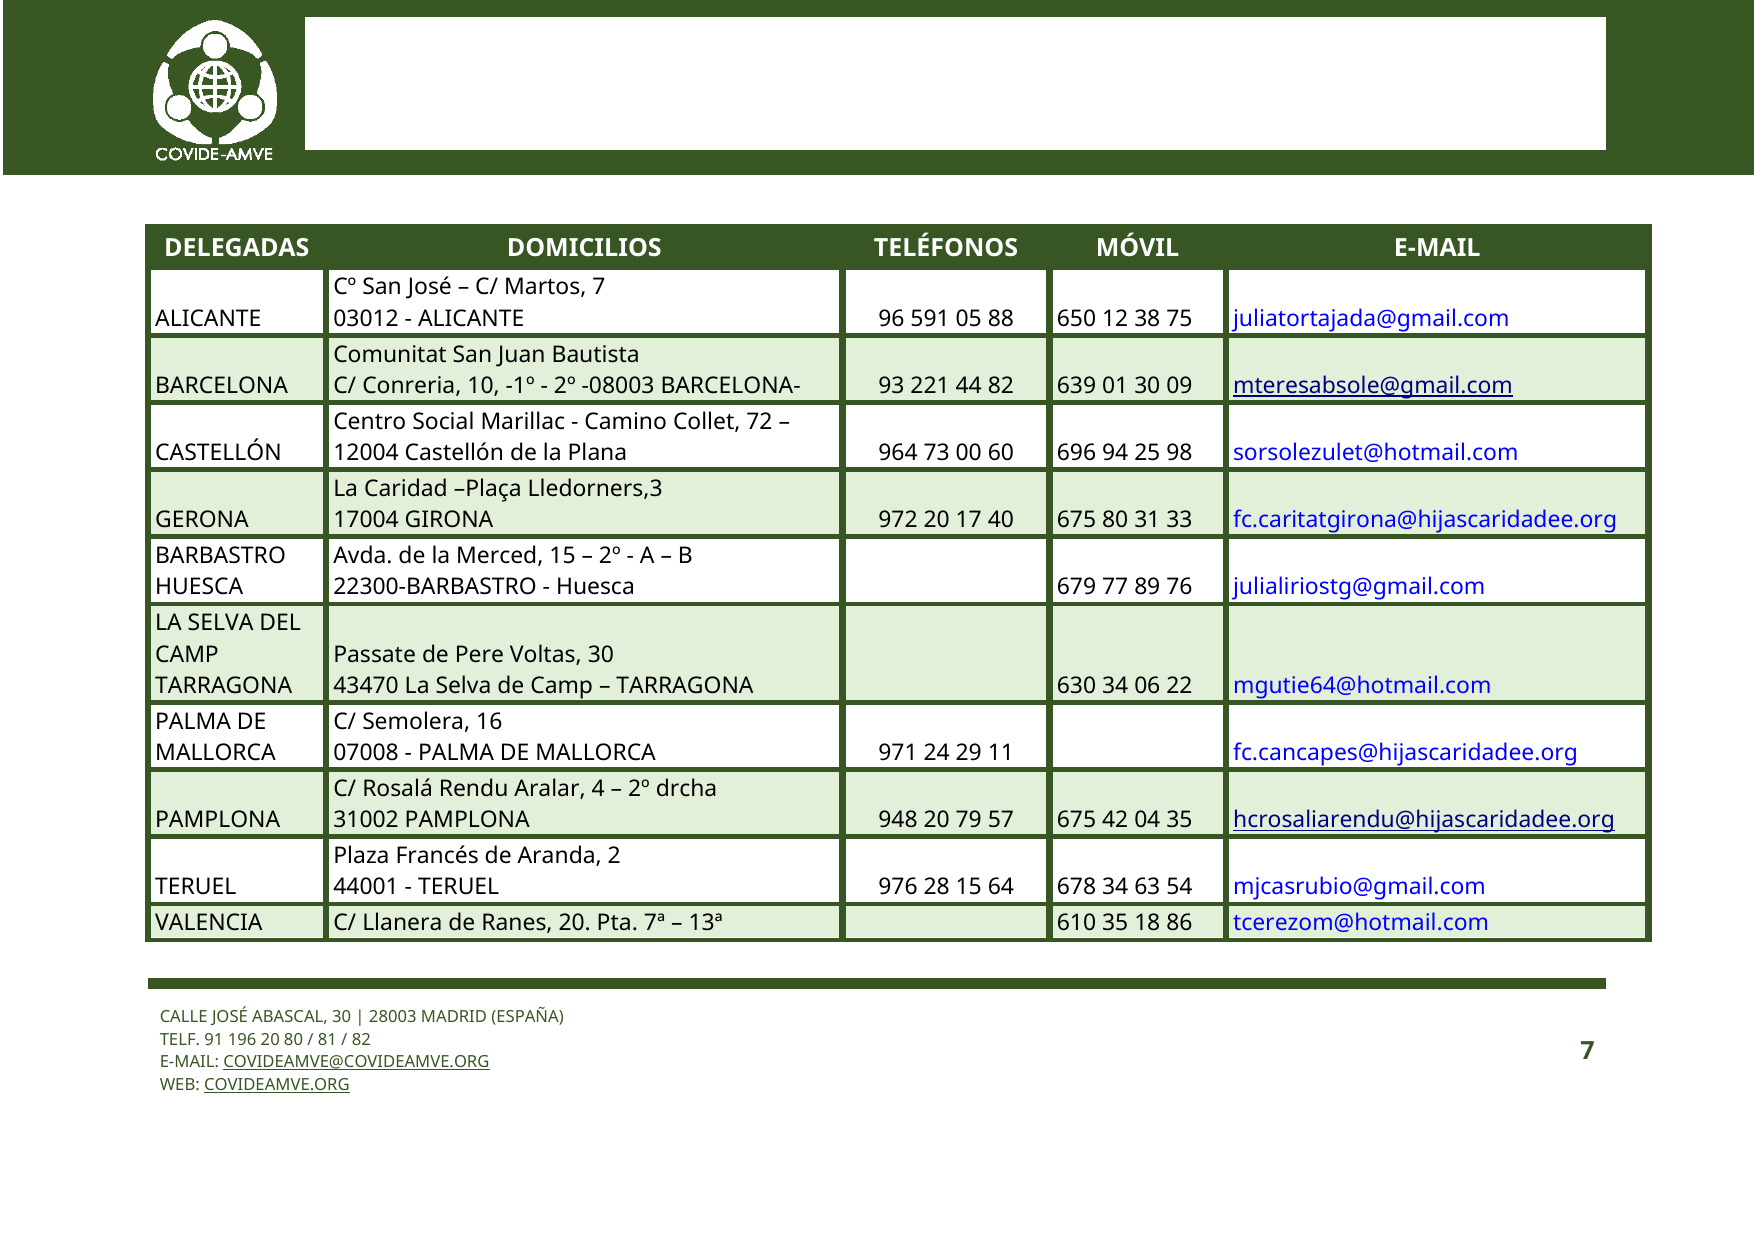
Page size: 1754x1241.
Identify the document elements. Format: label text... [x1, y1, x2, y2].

table_cell 650 12 38 75 [1053, 270, 1223, 333]
table_cell 675 42 04 35 [1053, 772, 1223, 834]
table_cell [1053, 705, 1223, 767]
table_cell 639 01 30 09 [1053, 338, 1223, 400]
table_header TELÉFONOS [846, 230, 1046, 264]
table_cell 976 28 15 64 [846, 839, 1046, 902]
table_cell Comunitat San Juan Bautista C/ Conreria, 10, -1º - 2º -08003 BARCELONA- [329, 338, 839, 400]
table_cell BARBASTRO HUESCA [151, 539, 323, 602]
table_cell fc.cancapes@hijascaridadee.org [1229, 705, 1645, 767]
table_cell Cº San José – C/ Martos, 7 03012 - ALICANTE [329, 270, 839, 333]
table_cell 610 35 18 86 [1053, 906, 1223, 937]
table_cell 678 34 63 54 [1053, 839, 1223, 902]
table_cell hcrosaliarendu@hijascaridadee.org [1229, 772, 1645, 834]
table_header MÓVIL [1053, 230, 1223, 264]
table_cell julialiriostg@gmail.com [1229, 539, 1645, 602]
table_cell [846, 539, 1046, 602]
table_cell C/ Rosalá Rendu Aralar, 4 – 2º drcha 31002 PAMPLONA [329, 772, 839, 834]
table_cell Avda. de la Merced, 15 – 2º - A – B 22300-BARBASTRO - Huesca [329, 539, 839, 602]
table_cell 675 80 31 33 [1053, 472, 1223, 534]
table_cell LA SELVA DEL CAMP TARRAGONA [151, 606, 323, 700]
table_cell [846, 606, 1046, 700]
table_header DOMICILIOS [329, 230, 839, 264]
table_cell C/ Semolera, 16 07008 - PALMA DE MALLORCA [329, 705, 839, 767]
table_cell 964 73 00 60 [846, 405, 1046, 467]
table_cell 93 221 44 82 [846, 338, 1046, 400]
table_cell Centro Social Marillac - Camino Collet, 72 – 12004 Castellón de la Plana [329, 405, 839, 467]
table_cell BARCELONA [151, 338, 323, 400]
table_cell ALICANTE [151, 270, 323, 333]
table_cell PALMA DE MALLORCA [151, 705, 323, 767]
table_cell VALENCIA [151, 906, 323, 937]
table_cell GERONA [151, 472, 323, 534]
table_cell 679 77 89 76 [1053, 539, 1223, 602]
table_header DELEGADAS [151, 230, 323, 264]
table_cell CASTELLÓN [151, 405, 323, 467]
table_cell Plaza Francés de Aranda, 2 44001 - TERUEL [329, 839, 839, 902]
table_cell 971 24 29 11 [846, 705, 1046, 767]
table_cell [846, 906, 1046, 937]
table_cell mteresabsole@gmail.com [1229, 338, 1645, 400]
table_cell PAMPLONA [151, 772, 323, 834]
table_cell La Caridad –Plaça Lledorners,3 17004 GIRONA [329, 472, 839, 534]
table_cell 948 20 79 57 [846, 772, 1046, 834]
table_cell 630 34 06 22 [1053, 606, 1223, 700]
table_cell mjcasrubio@gmail.com [1229, 839, 1645, 902]
table_cell juliatortajada@gmail.com [1229, 270, 1645, 333]
table_cell fc.caritatgirona@hijascaridadee.org [1229, 472, 1645, 534]
table_cell 696 94 25 98 [1053, 405, 1223, 467]
table_cell sorsolezulet@hotmail.com [1229, 405, 1645, 467]
table_cell 972 20 17 40 [846, 472, 1046, 534]
table_cell tcerezom@hotmail.com [1229, 906, 1645, 937]
table_cell mgutie64@hotmail.com [1229, 606, 1645, 700]
table_cell TERUEL [151, 839, 323, 902]
table_header E-MAIL [1229, 230, 1645, 264]
table_cell 96 591 05 88 [846, 270, 1046, 333]
table_cell Passate de Pere Voltas, 30 43470 La Selva de Camp – TARRAGONA [329, 606, 839, 700]
table_cell C/ Llanera de Ranes, 20. Pta. 7ª – 13ª [329, 906, 839, 937]
